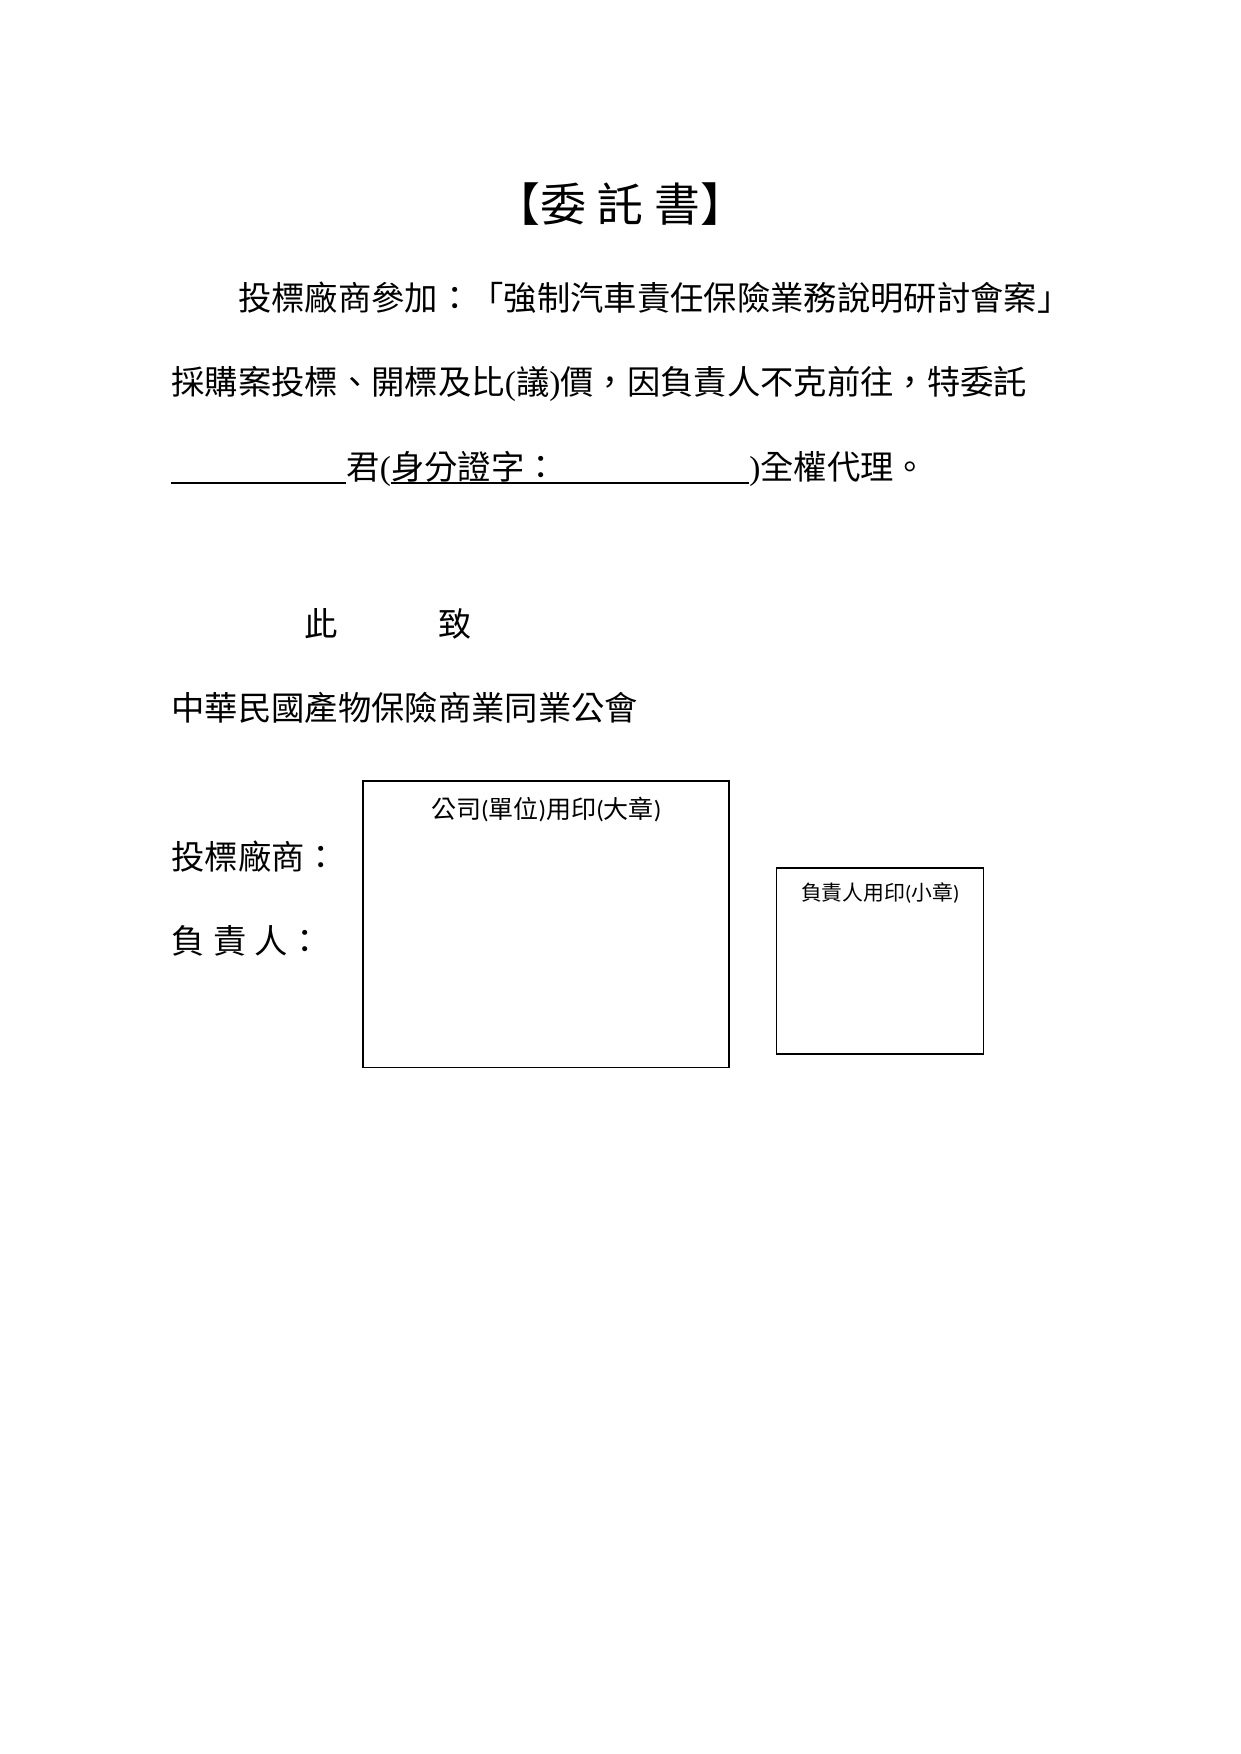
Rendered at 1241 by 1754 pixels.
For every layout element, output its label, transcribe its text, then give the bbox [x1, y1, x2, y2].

text 投標廠商： [171, 831, 362, 879]
text [730, 915, 776, 963]
text 【委 託 書】 [171, 164, 1069, 239]
text 負責人用印(小章) [792, 876, 967, 906]
text [984, 915, 1069, 963]
text [730, 831, 1069, 879]
text 君(身分證字： )全權代理。 [171, 440, 1069, 489]
text 此 致 [171, 597, 1069, 646]
text 投標廠商參加：「強制汽車責任保險業務說明研討會案」採購案投標、開標及比(議)價，因負責人不克前往，特委託 [171, 272, 1069, 404]
text 中華民國產物保險商業同業公會 [171, 682, 1069, 730]
text 負 責 人： [171, 915, 362, 963]
text 公司(單位)用印(大章) [379, 789, 713, 825]
